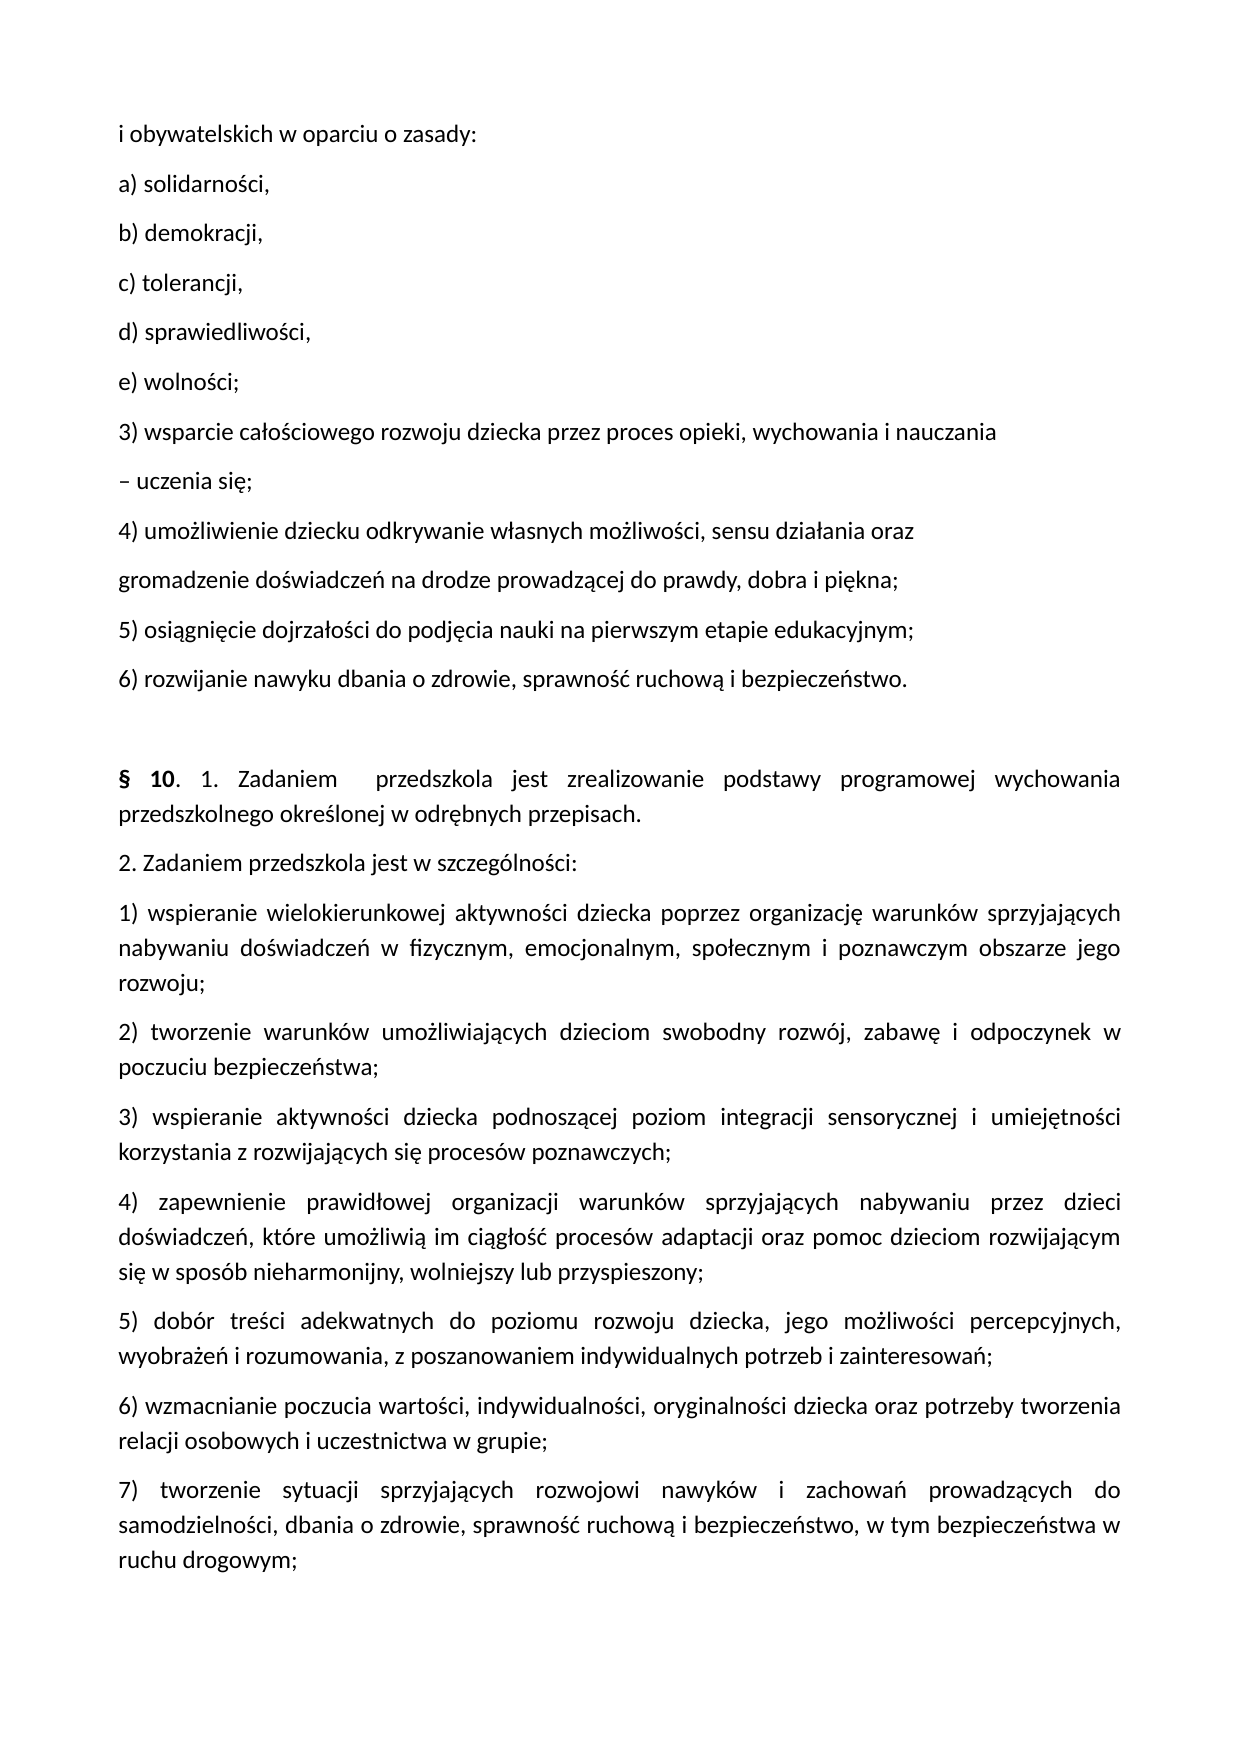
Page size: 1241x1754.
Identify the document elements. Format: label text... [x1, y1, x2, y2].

text 4) umożliwienie dziecku odkrywanie własnych możliwości, sensu działania oraz [118, 515, 1122, 545]
text 1) wspieranie wielokierunkowej aktywności dziecka poprzez organizację warunków sprzyjających nabywaniu doświadczeń w fizycznym, emocjonalnym, społecznym i poznawczym obszarze jego rozwoju; [118, 897, 1122, 997]
text 6) rozwijanie nawyku dbania o zdrowie, sprawność ruchową i bezpieczeństwo. [118, 663, 1122, 694]
text 2) tworzenie warunków umożliwiających dzieciom swobodny rozwój, zabawę i odpoczynek w poczuciu bezpieczeństwa; [118, 1016, 1122, 1082]
text 3) wspieranie aktywności dziecka podnoszącej poziom integracji sensorycznej i umiejętności korzystania z rozwijających się procesów poznawczych; [118, 1101, 1122, 1167]
text gromadzenie doświadczeń na drodze prowadzącej do prawdy, dobra i piękna; [118, 564, 1122, 595]
text i obywatelskich w oparciu o zasady: [118, 118, 1122, 149]
text a) solidarności, [118, 168, 1122, 198]
text c) tolerancji, [118, 267, 1122, 297]
text 5) dobór treści adekwatnych do poziomu rozwoju dziecka, jego możliwości percepcyjnych, wyobrażeń i rozumowania, z poszanowaniem indywidualnych potrzeb i zainteresowań; [118, 1305, 1122, 1371]
text § 10. 1. Zadaniem przedszkola jest zrealizowanie podstawy programowej wychowania przedszkolnego określonej w odrębnych przepisach. [118, 763, 1122, 828]
text 7) tworzenie sytuacji sprzyjających rozwojowi nawyków i zachowań prowadzących do samodzielności, dbania o zdrowie, sprawność ruchową i bezpieczeństwo, w tym bezpieczeństwa w ruchu drogowym; [118, 1474, 1122, 1575]
text 2. Zadaniem przedszkola jest w szczególności: [118, 847, 1122, 878]
text – uczenia się; [118, 465, 1122, 496]
text e) wolności; [118, 366, 1122, 397]
text d) sprawiedliwości, [118, 316, 1122, 347]
text 5) osiągnięcie dojrzałości do podjęcia nauki na pierwszym etapie edukacyjnym; [118, 614, 1122, 644]
text 3) wsparcie całościowego rozwoju dziecka przez proces opieki, wychowania i nauczania [118, 416, 1122, 446]
text b) demokracji, [118, 217, 1122, 248]
text 6) wzmacnianie poczucia wartości, indywidualności, oryginalności dziecka oraz potrzeby tworzenia relacji osobowych i uczestnictwa w grupie; [118, 1390, 1122, 1455]
text 4) zapewnienie prawidłowej organizacji warunków sprzyjających nabywaniu przez dzieci doświadczeń, które umożliwią im ciągłość procesów adaptacji oraz pomoc dzieciom rozwijającym się w sposób nieharmonijny, wolniejszy lub przyspieszony; [118, 1186, 1122, 1286]
